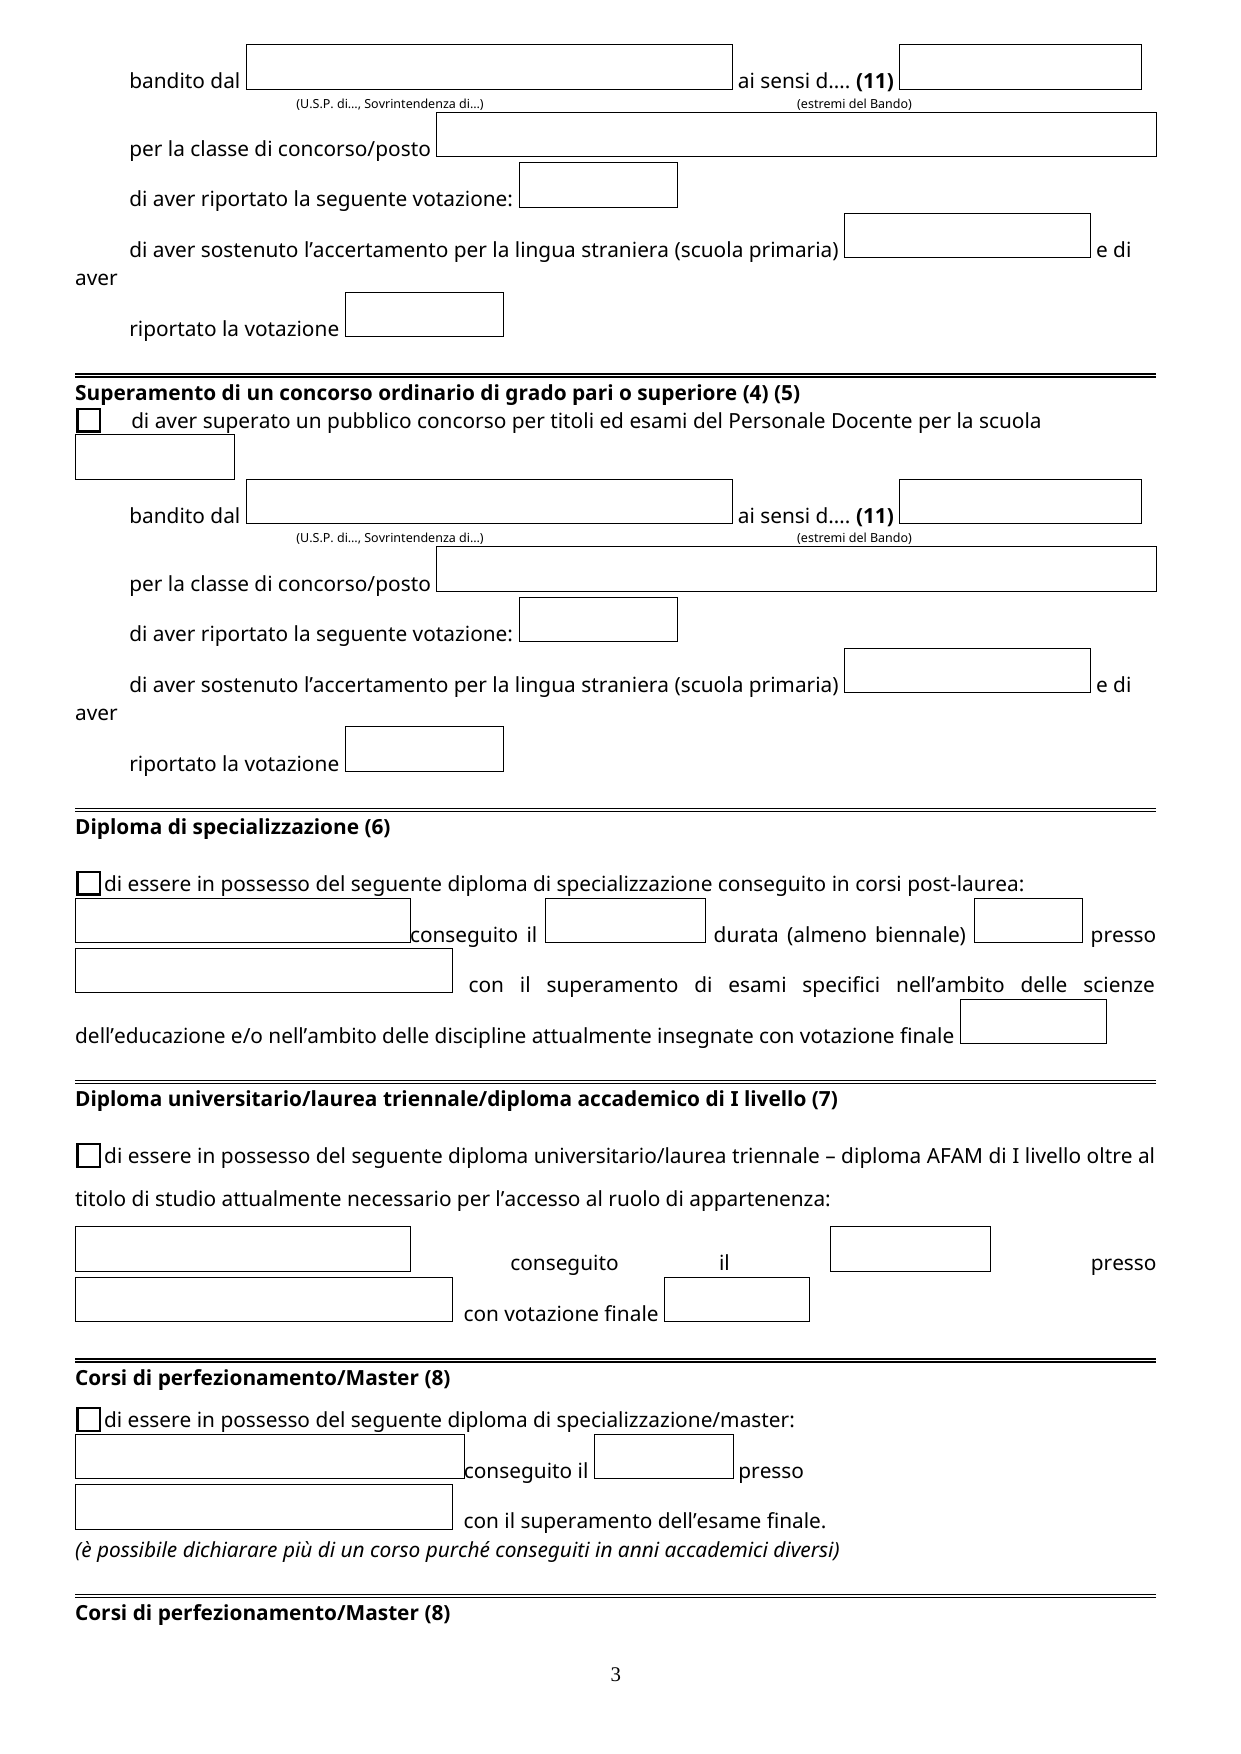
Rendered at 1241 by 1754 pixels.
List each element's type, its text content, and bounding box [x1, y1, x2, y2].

text conseguito il durata (almeno biennale) presso con il superamento di esami specifici nell’ambito delle scienze dell’educazione e/o nell’ambito delle discipline attualmente insegnate con votazione finale [75, 898, 1156, 1049]
text conseguito il presso con votazione finale [75, 1226, 1156, 1327]
text (U.S.P. di…, Sovrintendenza di…) (estremi del Bando) [75, 529, 1156, 547]
text Corsi di perfezionamento/Master (8) [75, 1363, 1156, 1391]
text di aver sostenuto l’accertamento per la lingua straniera (scuola primaria) e di aver [75, 648, 1156, 727]
text Diploma universitario/laurea triennale/diploma accademico di I livello (7) [75, 1084, 1156, 1113]
text Superamento di un concorso ordinario di grado pari o superiore (4) (5) [75, 378, 1156, 406]
text bandito dal ai sensi d…. (11) [75, 44, 1156, 95]
text riportato la votazione [75, 292, 1156, 342]
text di aver superato un pubblico concorso per titoli ed esami del Personale Docente per la scuola [99, 406, 1156, 479]
text di aver riportato la seguente votazione: [75, 162, 1156, 213]
text di essere in possesso del seguente diploma di specializzazione conseguito in corsi post-laurea: [99, 869, 1156, 898]
text bandito dal ai sensi d…. (11) [75, 479, 1156, 529]
text di aver riportato la seguente votazione: [75, 597, 1156, 648]
text (è possibile dichiarare più di un corso purché conseguiti in anni accademici diversi) [75, 1535, 1156, 1563]
text di aver sostenuto l’accertamento per la lingua straniera (scuola primaria) e di aver [75, 213, 1156, 292]
text per la classe di concorso/posto [75, 112, 1156, 162]
text Corsi di perfezionamento/Master (8) [75, 1598, 1156, 1627]
text riportato la votazione [75, 727, 1156, 777]
text (U.S.P. di…, Sovrintendenza di…) (estremi del Bando) [75, 95, 1156, 112]
text Diploma di specializzazione (6) [75, 812, 1156, 841]
text per la classe di concorso/posto [75, 547, 1156, 597]
text di essere in possesso del seguente diploma di specializzazione/master: conseguito il presso con il superamento dell’esame finale. [75, 1405, 1156, 1535]
text di essere in possesso del seguente diploma universitario/laurea triennale – diploma AFAM di I livello oltre al titolo di studio attualmente necessario per l’accesso al ruolo di appartenenza: [75, 1141, 1156, 1212]
